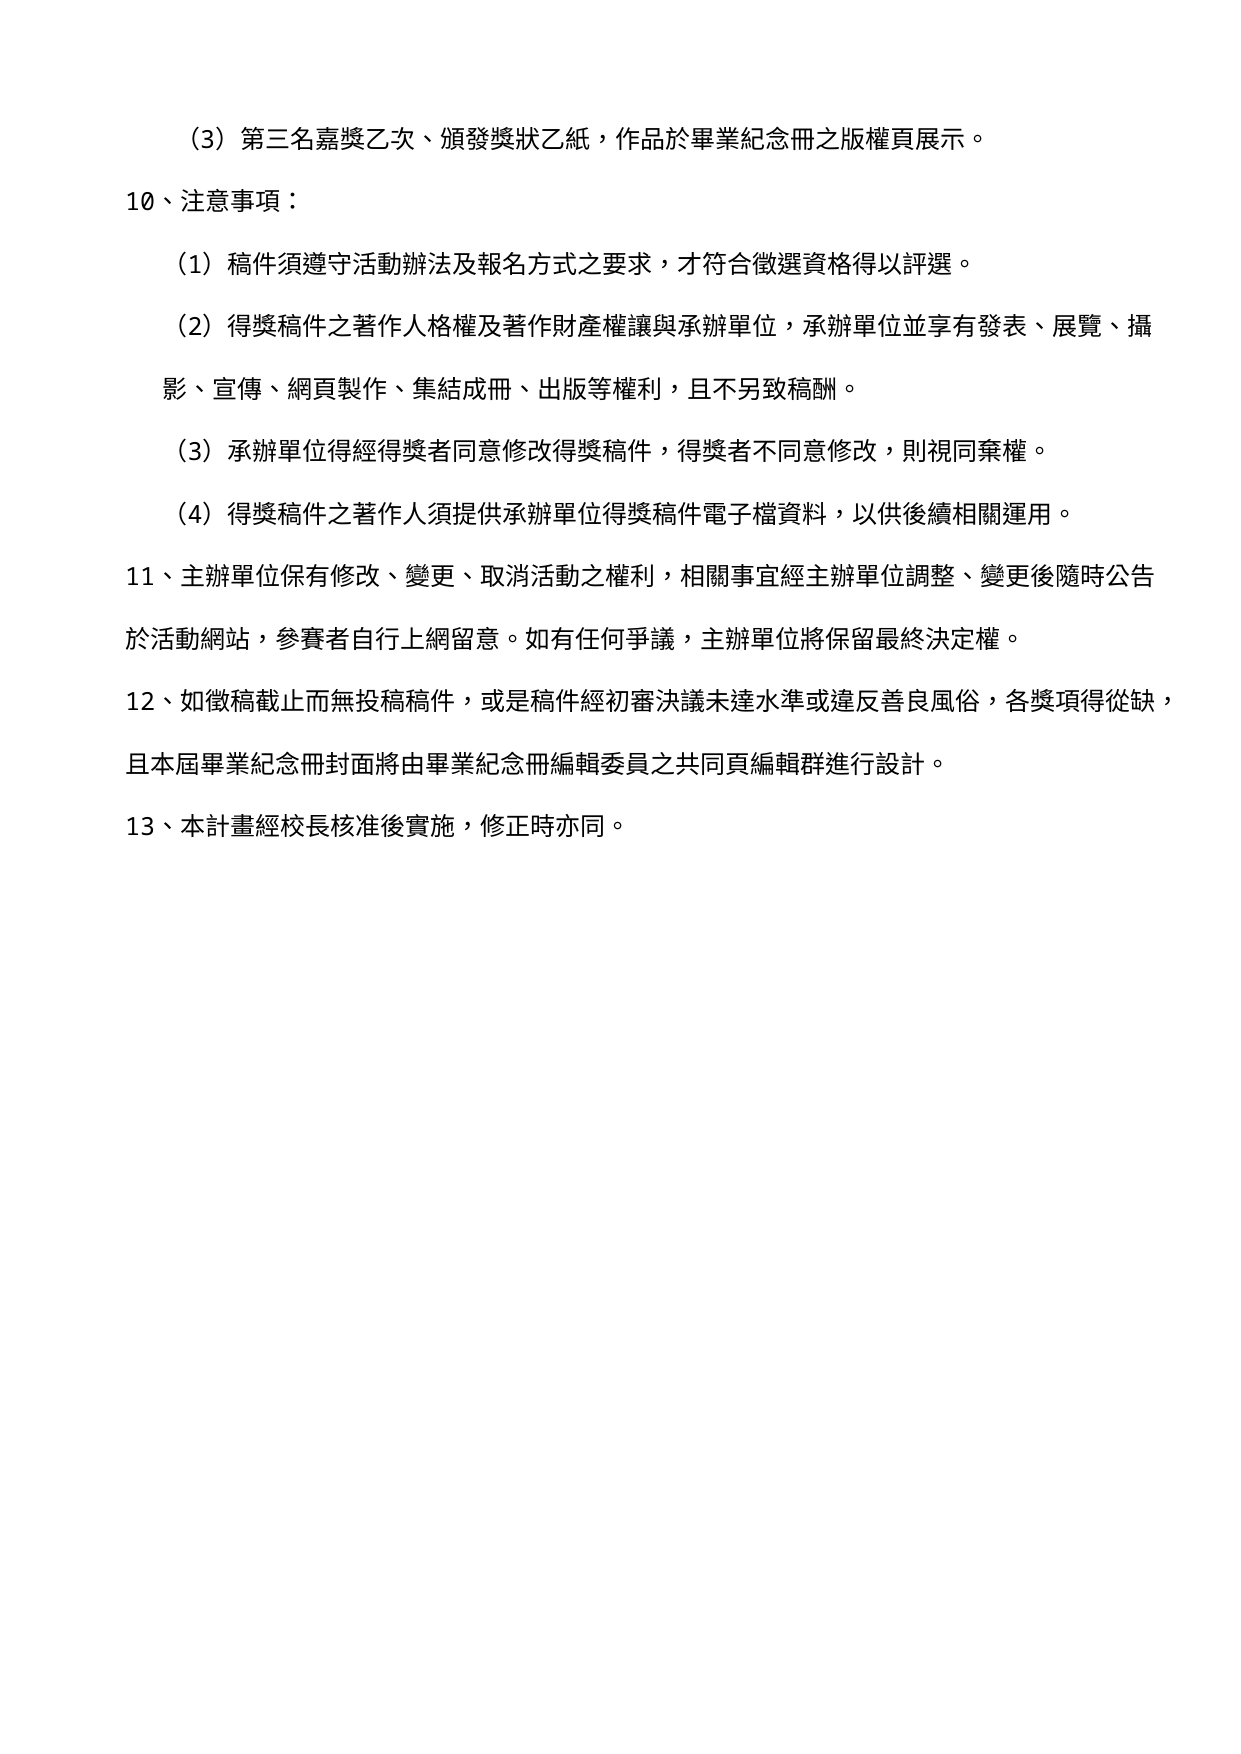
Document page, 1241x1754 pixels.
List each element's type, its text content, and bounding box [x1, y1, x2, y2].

list 主辦單位保有修改、變更、取消活動之權利，相關事宜經主辦單位調整、變更後隨時公告於活動網站，參賽者自行上網留意。如有任何爭議，主辦單位將保留最終決定權。 [125, 533, 1165, 658]
list 稿件須遵守活動辦法及報名方式之要求，才符合徵選資格得以評選。 [162, 221, 1165, 283]
list 得獎稿件之著作人格權及著作財產權讓與承辦單位，承辦單位並享有發表、展覽、攝影、宣傳、網頁製作、集結成冊、出版等權利，且不另致稿酬。 [162, 283, 1165, 408]
list 承辦單位得經得獎者同意修改得獎稿件，得獎者不同意修改，則視同棄權。 [162, 408, 1165, 471]
list 得獎稿件之著作人須提供承辦單位得獎稿件電子檔資料，以供後續相關運用。 [162, 471, 1165, 533]
list 注意事項： [125, 158, 1165, 221]
list 如徵稿截止而無投稿稿件，或是稿件經初審決議未達水準或違反善良風俗，各獎項得從缺，且本屆畢業紀念冊封面將由畢業紀念冊編輯委員之共同頁編輯群進行設計。 [125, 658, 1165, 783]
list 本計畫經校長核准後實施，修正時亦同。 [125, 783, 1165, 846]
list 第三名嘉獎乙次、頒發獎狀乙紙，作品於畢業紀念冊之版權頁展示。 [175, 96, 1165, 158]
